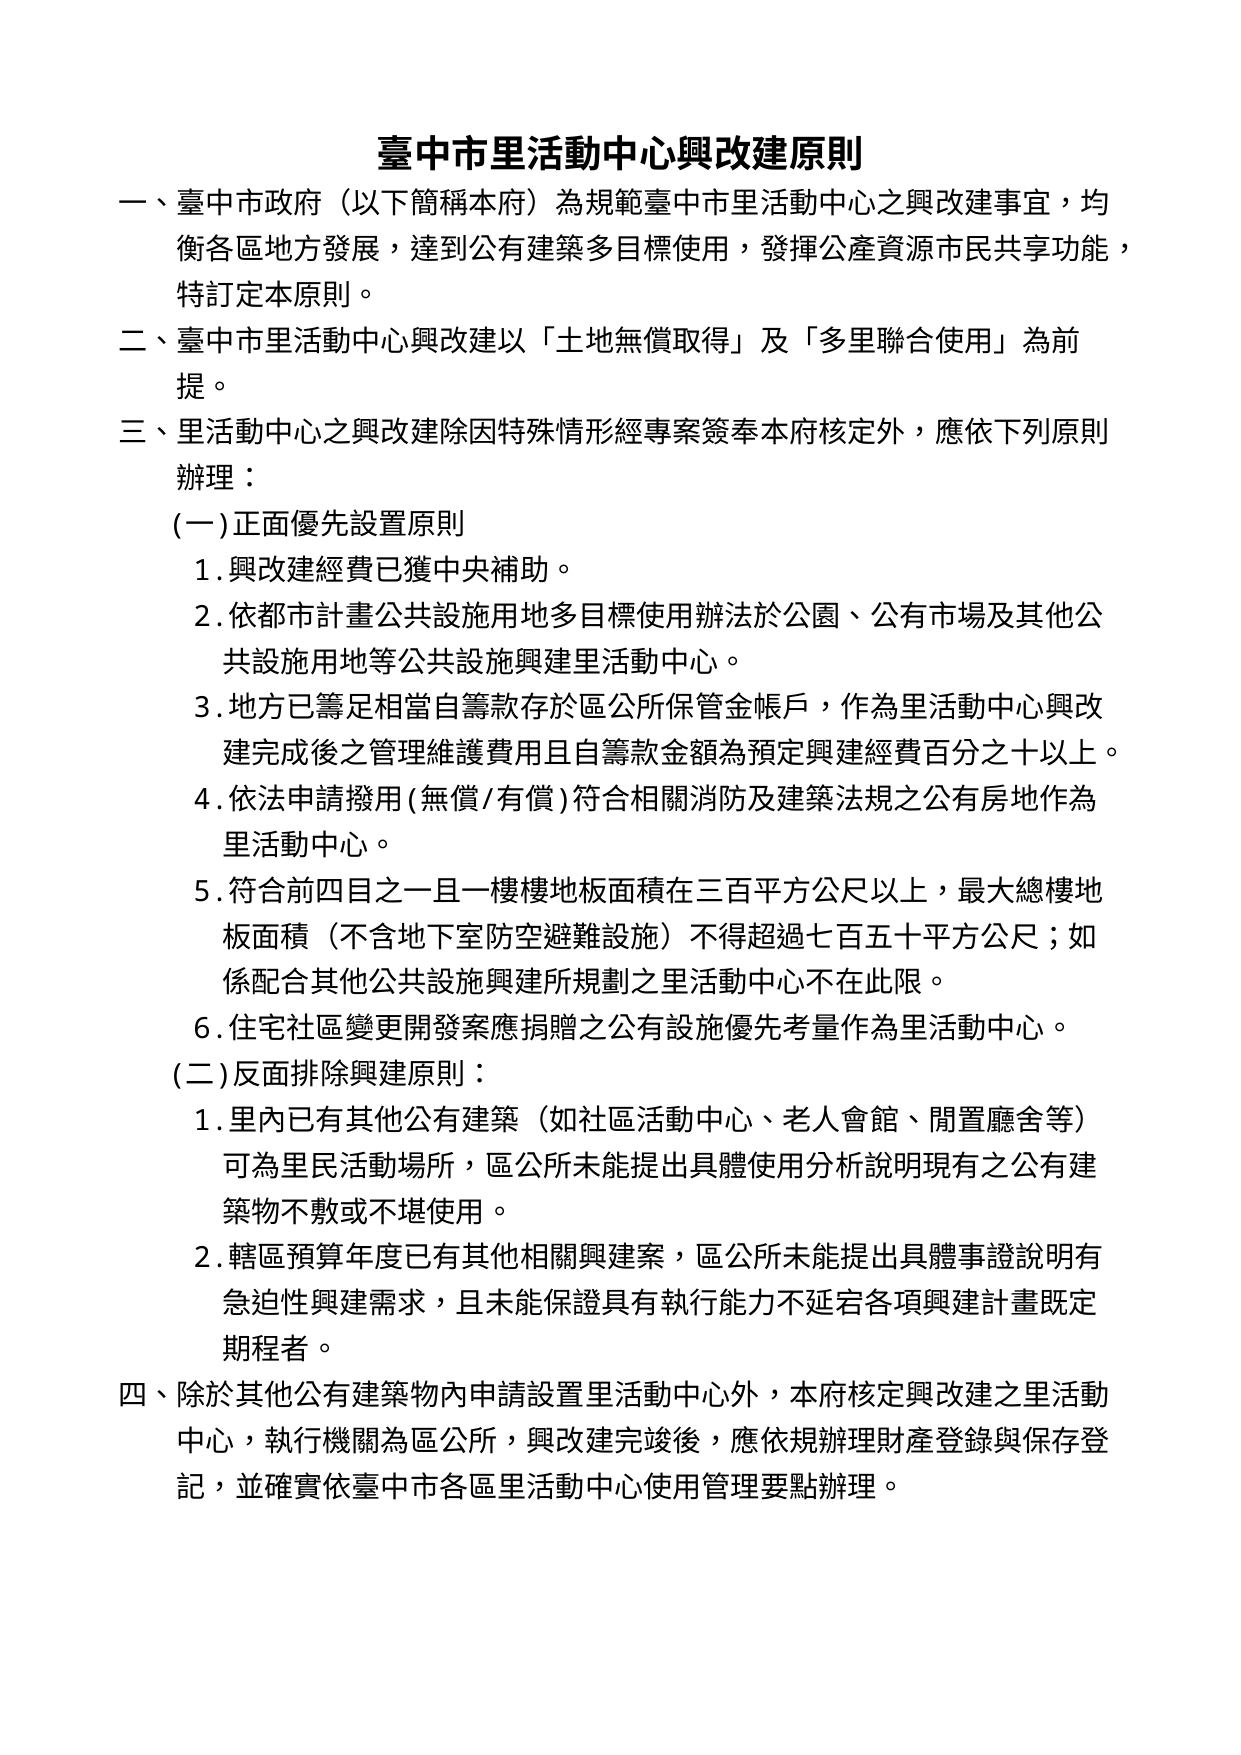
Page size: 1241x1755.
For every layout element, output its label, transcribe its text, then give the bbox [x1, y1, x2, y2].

text (一)正面優先設置原則 [168, 498, 1122, 544]
text 2.轄區預算年度已有其他相關興建案，區公所未能提出具體事證說明有急迫性興建需求，且未能保證具有執行能力不延宕各項興建計畫既定期程者。 [193, 1231, 1122, 1369]
text 6.住宅社區變更開發案應捐贈之公有設施優先考量作為里活動中心。 [193, 1002, 1122, 1048]
text 4.依法申請撥用(無償/有償)符合相關消防及建築法規之公有房地作為里活動中心。 [193, 773, 1122, 864]
text 四、除於其他公有建築物內申請設置里活動中心外，本府核定興改建之里活動中心，執行機關為區公所，興改建完竣後，應依規辦理財產登錄與保存登記，並確實依臺中市各區里活動中心使用管理要點辦理。 [118, 1369, 1122, 1506]
text (二)反面排除興建原則： [168, 1048, 1122, 1094]
text 1.里內已有其他公有建築（如社區活動中心、老人會館、閒置廳舍等）可為里民活動場所，區公所未能提出具體使用分析說明現有之公有建築物不敷或不堪使用。 [193, 1094, 1122, 1231]
text 2.依都市計畫公共設施用地多目標使用辦法於公園、公有市場及其他公共設施用地等公共設施興建里活動中心。 [193, 589, 1122, 681]
text 一、臺中市政府（以下簡稱本府）為規範臺中市里活動中心之興改建事宜，均衡各區地方發展，達到公有建築多目標使用，發揮公產資源市民共享功能，特訂定本原則。 [118, 177, 1122, 314]
text 5.符合前四目之一且一樓樓地板面積在三百平方公尺以上，最大總樓地板面積（不含地下室防空避難設施）不得超過七百五十平方公尺；如係配合其他公共設施興建所規劃之里活動中心不在此限。 [193, 864, 1122, 1002]
text 三、里活動中心之興改建除因特殊情形經專案簽奉本府核定外，應依下列原則辦理： [118, 406, 1122, 498]
text 3.地方已籌足相當自籌款存於區公所保管金帳戶，作為里活動中心興改建完成後之管理維護費用且自籌款金額為預定興建經費百分之十以上。 [193, 681, 1122, 773]
text 二、臺中市里活動中心興改建以「土地無償取得」及「多里聯合使用」為前 [118, 314, 1122, 360]
text 1.興改建經費已獲中央補助。 [193, 544, 1122, 589]
text 臺中市里活動中心興改建原則 [118, 127, 1122, 177]
text 提。 [118, 360, 1122, 406]
